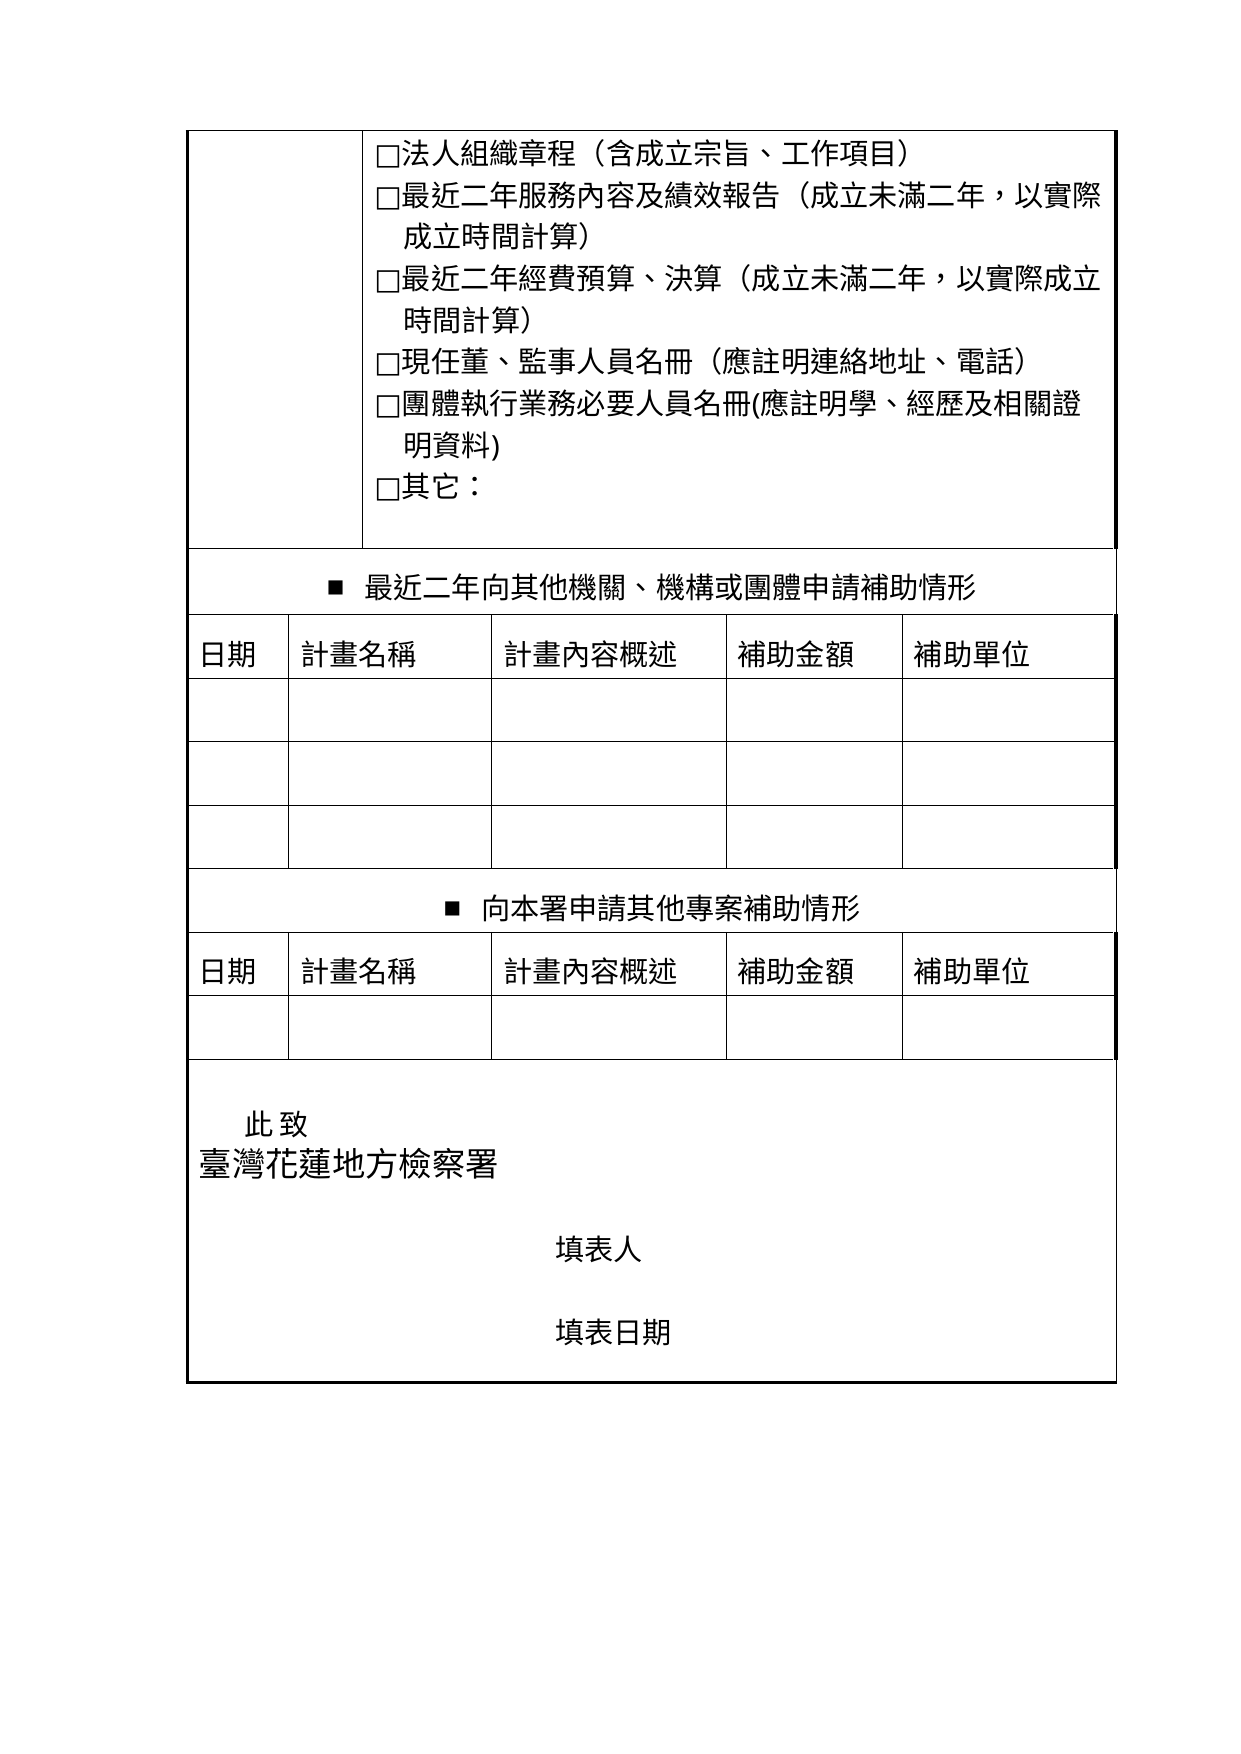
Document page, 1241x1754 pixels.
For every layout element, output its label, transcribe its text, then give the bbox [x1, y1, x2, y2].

table_cell [903, 996, 1114, 1059]
table_cell 計畫內容概述 [492, 933, 726, 995]
table_cell [189, 806, 288, 868]
table_cell 計畫內容概述 [492, 615, 726, 678]
table_cell 計畫名稱 [289, 615, 491, 678]
table_cell [189, 131, 362, 548]
table_cell 向本署申請其他專案補助情形 [189, 868, 1116, 932]
table_cell [189, 996, 288, 1059]
table_cell [903, 742, 1114, 805]
table_cell 計畫名稱 [289, 933, 491, 995]
table_cell [727, 679, 902, 741]
table_cell [189, 742, 288, 805]
table_cell [492, 742, 726, 805]
table_cell [492, 996, 726, 1059]
table_cell [289, 806, 491, 868]
table_cell 此 致 臺灣花蓮地方檢察署 填表人 填表日期 [189, 1059, 1116, 1381]
table_cell 日期 [189, 615, 288, 678]
table_cell 最近二年向其他機關、機構或團體申請補助情形 [189, 548, 1116, 614]
table_cell [189, 679, 288, 741]
table_cell [727, 806, 902, 868]
table_cell [727, 996, 902, 1059]
table_cell [289, 996, 491, 1059]
table_cell [727, 742, 902, 805]
table_cell [492, 679, 726, 741]
table_cell [289, 742, 491, 805]
table_cell 補助單位 [903, 614, 1114, 678]
table_cell 日期 [189, 933, 288, 995]
table_cell [492, 806, 726, 868]
table_cell [289, 679, 491, 741]
table_cell 補助金額 [727, 615, 902, 678]
table_cell 補助單位 [903, 932, 1114, 995]
table_cell [903, 806, 1114, 868]
table_cell [903, 679, 1114, 741]
table_cell 補助金額 [727, 933, 902, 995]
table_cell □法人組織章程（含成立宗旨、工作項目） □最近二年服務內容及績效報告（成立未滿二年，以實際成立時間計算） □最近二年經費預算、決算（成立未滿二年，以實際成立時間計算） □現任董、監事人員名冊（應註明連絡地址、電話） □團體執行業務必要人員名冊(應註明學、經歷及相關證明資料) □其它： [363, 131, 1114, 548]
